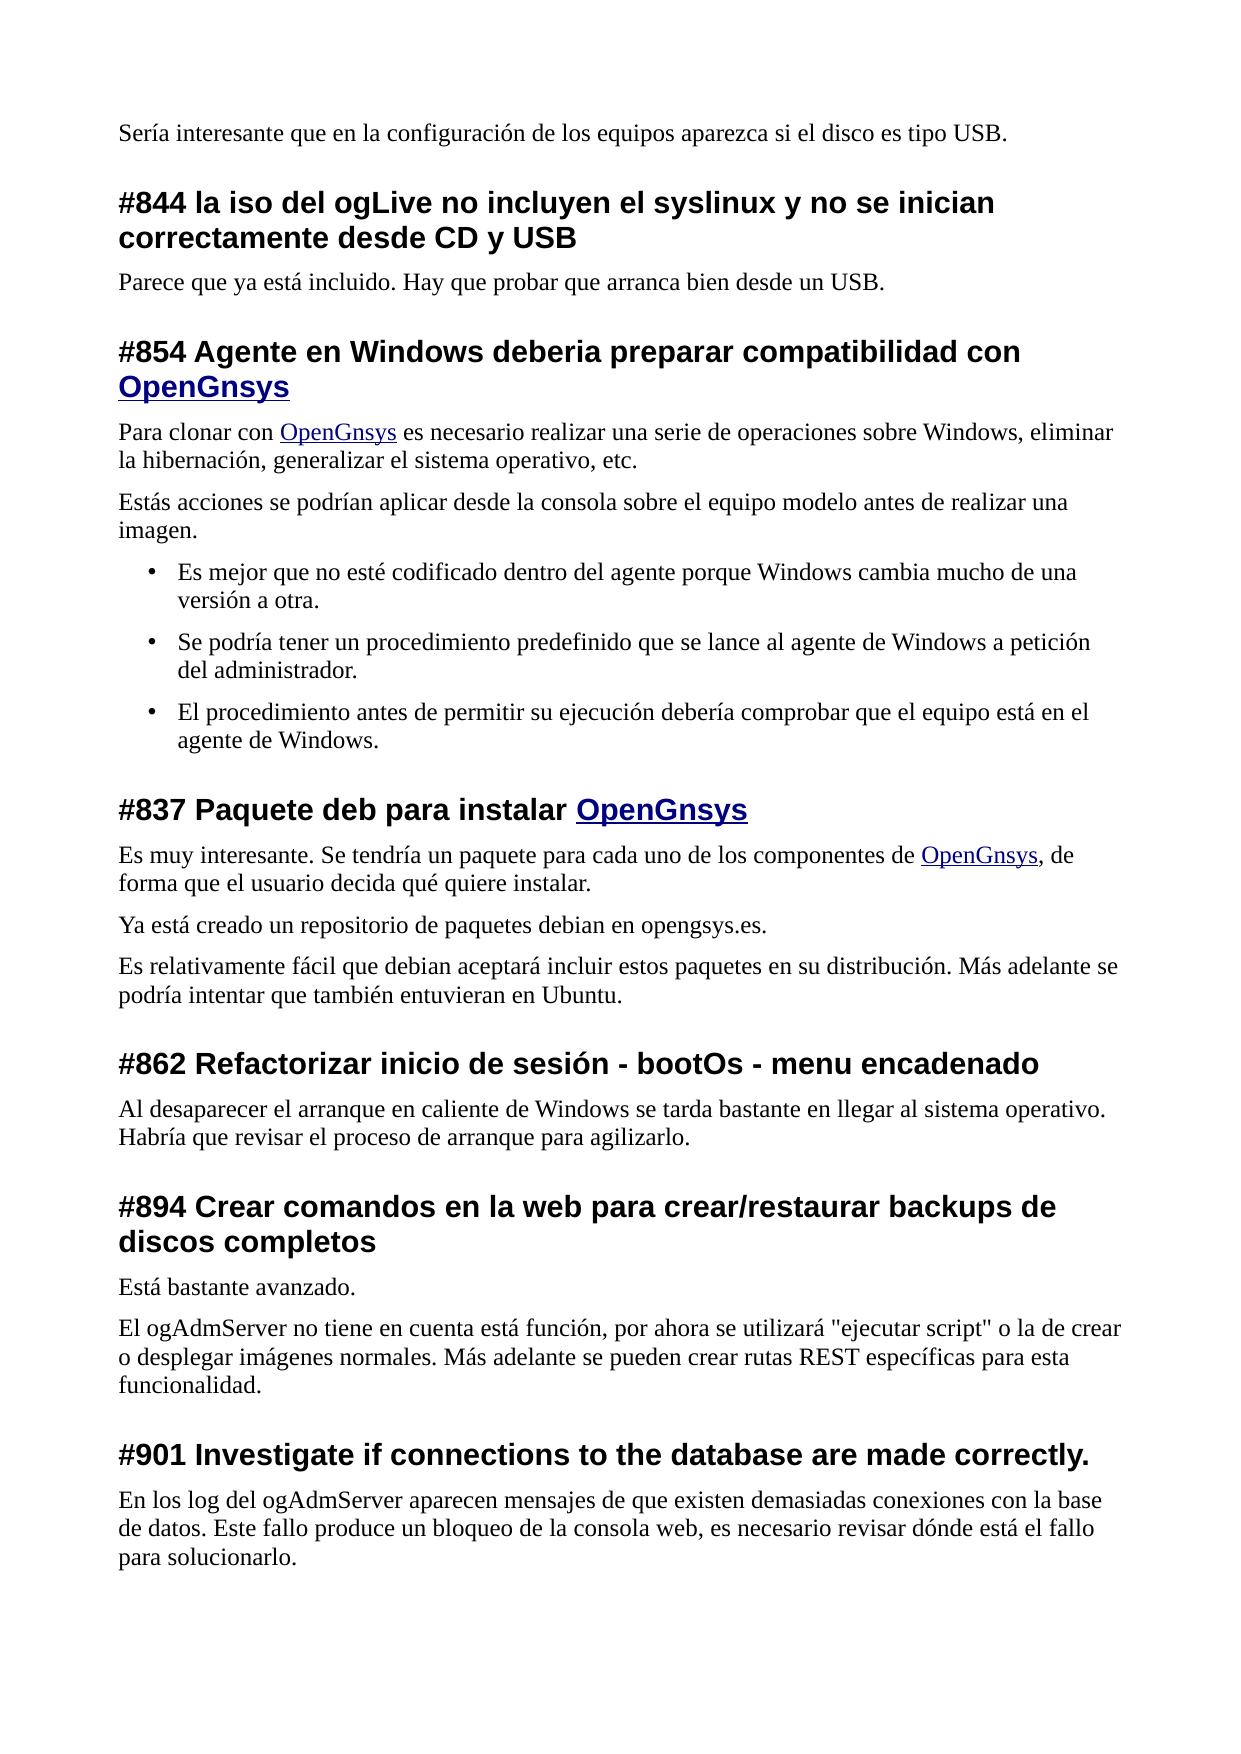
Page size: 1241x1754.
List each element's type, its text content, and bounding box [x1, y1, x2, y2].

subtitle #894 Crear comandos en la web para crear/restaurar backups de discos completos [118, 1189, 1122, 1259]
list Se podría tener un procedimiento predefinido que se lance al agente de Windows a petición del administrador. [148, 627, 1122, 684]
subtitle #862 Refactorizar inicio de sesión - bootOs - menu encadenado [118, 1046, 1122, 1081]
text Sería interesante que en la configuración de los equipos aparezca si el disco es tipo USB. [118, 118, 1122, 147]
text El ogAdmServer no tiene en cuenta está función, por ahora se utilizará "ejecutar script" o la de crear o desplegar imágenes normales. Más adelante se pueden crear rutas REST específicas para esta funcionalidad. [118, 1313, 1122, 1399]
text Estás acciones se podrían aplicar desde la consola sobre el equipo modelo antes de realizar una imagen. [118, 487, 1122, 544]
subtitle #837 Paquete deb para instalar OpenGnsys [118, 792, 1122, 827]
text En los log del ogAdmServer aparecen mensajes de que existen demasiadas conexiones con la base de datos. Este fallo produce un bloqueo de la consola web, es necesario revisar dónde está el fallo para solucionarlo. [118, 1485, 1122, 1571]
subtitle #901 Investigate if connections to the database are made correctly. [118, 1437, 1122, 1472]
list Es mejor que no esté codificado dentro del agente porque Windows cambia mucho de una versión a otra. [148, 557, 1122, 614]
text Para clonar con OpenGnsys es necesario realizar una serie de operaciones sobre Windows, eliminar la hibernación, generalizar el sistema operativo, etc. [118, 417, 1122, 474]
subtitle #844 la iso del ogLive no incluyen el syslinux y no se inician correctamente desde CD y USB [118, 184, 1122, 255]
text Ya está creado un repositorio de paquetes debian en opengsys.es. [118, 910, 1122, 938]
subtitle #854 Agente en Windows deberia preparar compatibilidad con OpenGnsys [118, 334, 1122, 404]
text Es relativamente fácil que debian aceptará incluir estos paquetes en su distribución. Más adelante se podría intentar que también entuvieran en Ubuntu. [118, 951, 1122, 1008]
text Parece que ya está incluido. Hay que probar que arranca bien desde un USB. [118, 267, 1122, 296]
text Está bastante avanzado. [118, 1272, 1122, 1301]
text Es muy interesante. Se tendría un paquete para cada uno de los componentes de OpenGnsys, de forma que el usuario decida qué quiere instalar. [118, 840, 1122, 897]
list El procedimiento antes de permitir su ejecución debería comprobar que el equipo está en el agente de Windows. [148, 697, 1122, 754]
text Al desaparecer el arranque en caliente de Windows se tarda bastante en llegar al sistema operativo. Habría que revisar el proceso de arranque para agilizarlo. [118, 1094, 1122, 1151]
